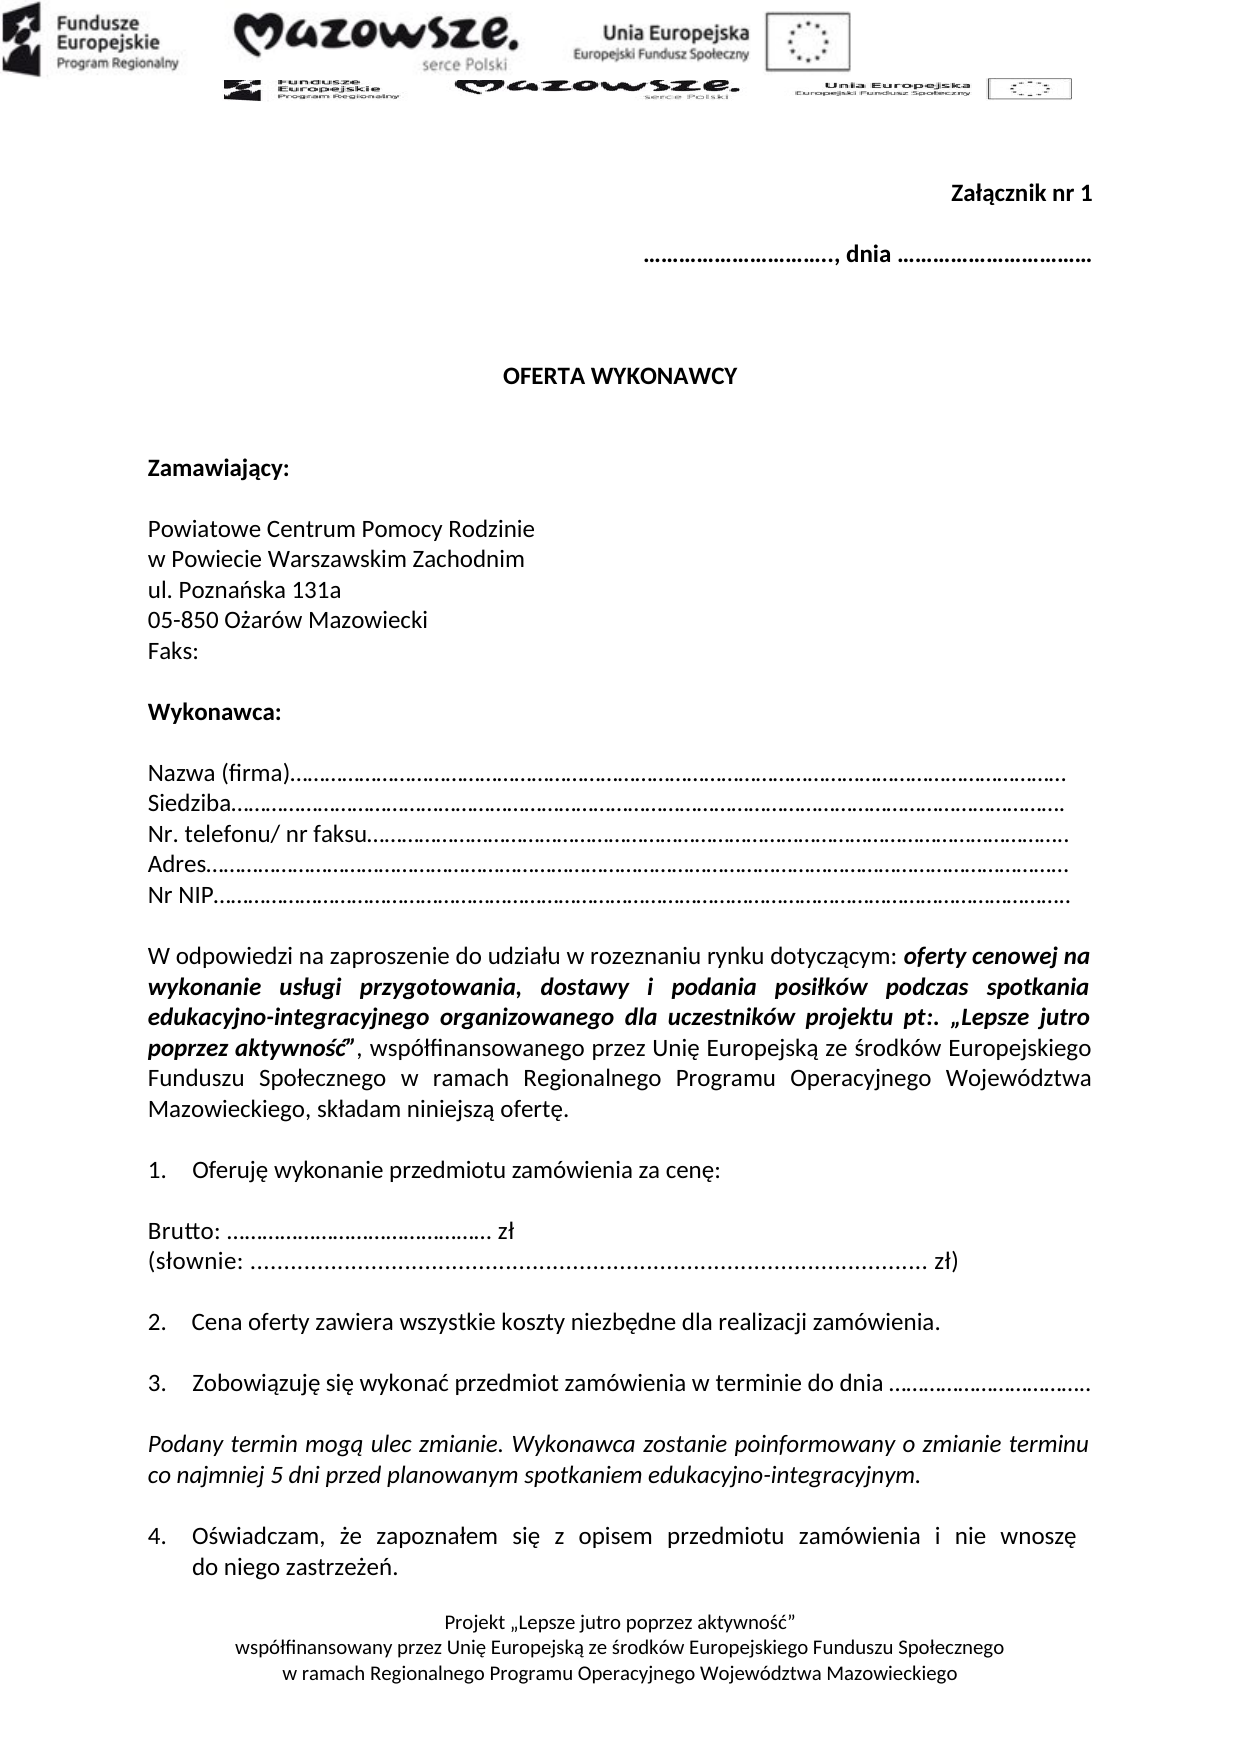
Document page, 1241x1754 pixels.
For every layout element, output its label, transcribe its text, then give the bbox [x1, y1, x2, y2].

text Powiatowe Centrum Pomocy Rodzinie [148, 513, 1093, 543]
picture [0, 0, 1079, 102]
text Adres…………………………………………………………………………………………………………………………………… [148, 849, 1093, 879]
list Oświadczam, że zapoznałem się z opisem przedmiotu zamówienia i nie wnoszę do niego zastrzeżeń. [148, 1520, 1093, 1581]
text (słownie: ..................................................................................................... zł) [148, 1245, 1093, 1276]
list Cena oferty zawiera wszystkie koszty niezbędne dla realizacji zamówienia. [148, 1306, 1093, 1337]
text ………………………….., dnia …………………………… [148, 238, 1093, 269]
text Wykonawca: [148, 696, 1093, 727]
text Siedziba………………………………………………………………………………………………………………………………. [148, 788, 1093, 818]
text w Powiecie Warszawskim Zachodnim [148, 543, 1093, 574]
text Podany termin mogą ulec zmianie. Wykonawca zostanie poinformowany o zmianie terminu co najmniej 5 dni przed planowanym spotkaniem edukacyjno-integracyjnym. [148, 1428, 1093, 1489]
text Nr. telefonu/ nr faksu………………………………………………………………………………………………………….. [148, 818, 1093, 849]
text Faks: [148, 635, 1093, 666]
text Nr NIP………………………………………………………………………………………………………………………………….. [148, 879, 1093, 910]
text Brutto: ……………………………………… zł [148, 1215, 1093, 1245]
list Oferuję wykonanie przedmiotu zamówienia za cenę: [148, 1154, 1093, 1184]
text 05-850 Ożarów Mazowiecki [148, 604, 1093, 635]
list Zobowiązuję się wykonać przedmiot zamówienia w terminie do dnia …………………………….. [148, 1367, 1093, 1398]
text OFERTA WYKONAWCY [148, 360, 1093, 391]
text ul. Poznańska 131a [148, 574, 1093, 604]
text Zamawiający: [148, 452, 1093, 482]
text Załącznik nr 1 [148, 177, 1093, 208]
text W odpowiedzi na zaproszenie do udziału w rozeznaniu rynku dotyczącym: oferty cenowej na wykonanie usługi przygotowania, dostawy i podania posiłków podczas spotkania edukacyjno-integracyjnego organizowanego dla uczestników projektu pt:. „Lepsze jutro poprzez aktywność”, współfinansowanego przez Unię Europejską ze środków Europejskiego Funduszu Społecznego w ramach Regionalnego Programu Operacyjnego Województwa Mazowieckiego, składam niniejszą ofertę. [148, 940, 1093, 1123]
text Nazwa (firma)……………………………………………………………………………………………………………………… [148, 757, 1093, 788]
